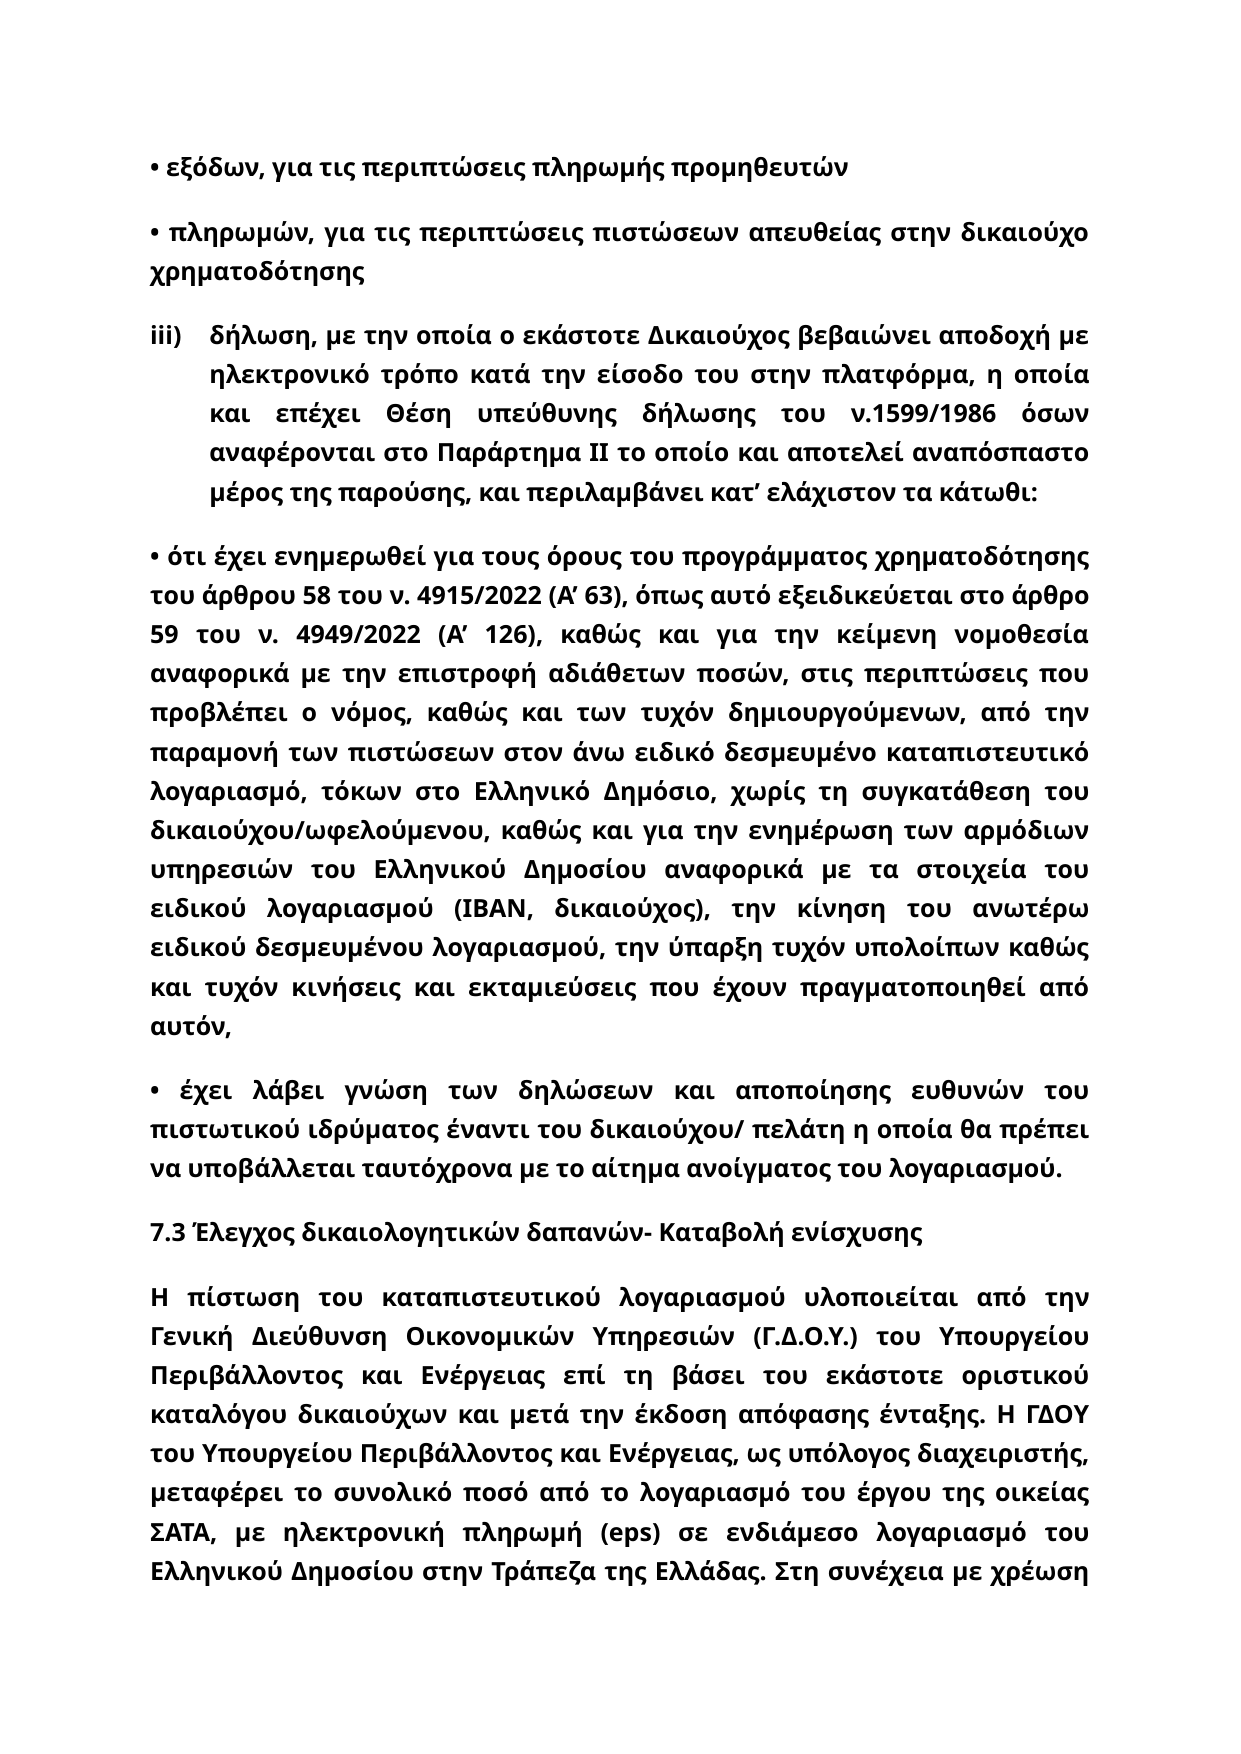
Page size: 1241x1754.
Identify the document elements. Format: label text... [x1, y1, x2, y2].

list iii) δήλωση, με την οποία ο εκάστοτε Δικαιούχος βεβαιώνει αποδοχή με ηλεκτρονικό τρόπο κατά την είσοδο του στην πλατφόρμα, η οποία και επέχει Θέση υπεύθυνης δήλωσης του ν.1599/1986 όσων αναφέρονται στο Παράρτημα II το οποίο και αποτελεί αναπόσπαστο μέρος της παρούσης, και περιλαμβάνει κατ’ ελάχιστον τα κάτωθι: [150, 317, 1090, 508]
text • έχει λάβει γνώση των δηλώσεων και αποποίησης ευθυνών του πιστωτικού ιδρύματος έναντι του δικαιούχου/ πελάτη η οποία θα πρέπει να υποβάλλεται ταυτόχρονα με το αίτημα ανοίγματος του λογαριασμού. [150, 1072, 1090, 1185]
text Η πίστωση του καταπιστευτικού λογαριασμού υλοποιείται από την Γενική Διεύθυνση Οικονομικών Υπηρεσιών (Γ.Δ.Ο.Υ.) του Υπουργείου Περιβάλλοντος και Ενέργειας επί τη βάσει του εκάστοτε οριστικού καταλόγου δικαιούχων και μετά την έκδοση απόφασης ένταξης. Η ΓΔΟΥ του Υπουργείου Περιβάλλοντος και Ενέργειας, ως υπόλογος διαχειριστής, μεταφέρει το συνολικό ποσό από το λογαριασμό του έργου της οικείας ΣΑΤΑ, με ηλεκτρονική πληρωμή (eps) σε ενδιάμεσο λογαριασμό του Ελληνικού Δημοσίου στην Τράπεζα της Ελλάδας. Στη συνέχεια με χρέωση [150, 1279, 1090, 1587]
text 7.3 Έλεγχος δικαιολογητικών δαπανών- Καταβολή ενίσχυσης [150, 1215, 1090, 1249]
text • εξόδων, για τις περιπτώσεις πληρωμής προμηθευτών [150, 150, 1090, 184]
text • ότι έχει ενημερωθεί για τους όρους του προγράμματος χρηματοδότησης του άρθρου 58 του ν. 4915/2022 (Α’ 63), όπως αυτό εξειδικεύεται στο άρθρο 59 του ν. 4949/2022 (Α’ 126), καθώς και για την κείμενη νομοθεσία αναφορικά με την επιστροφή αδιάθετων ποσών, στις περιπτώσεις που προβλέπει ο νόμος, καθώς και των τυχόν δημιουργούμενων, από την παραμονή των πιστώσεων στον άνω ειδικό δεσμευμένο καταπιστευτικό λογαριασμό, τόκων στο Ελληνικό Δημόσιο, χωρίς τη συγκατάθεση του δικαιούχου/ωφελούμενου, καθώς και για την ενημέρωση των αρμόδιων υπηρεσιών του Ελληνικού Δημοσίου αναφορικά με τα στοιχεία του ειδικού λογαριασμού (ΙΒΑΝ, δικαιούχος), την κίνηση του ανωτέρω ειδικού δεσμευμένου λογαριασμού, την ύπαρξη τυχόν υπολοίπων καθώς και τυχόν κινήσεις και εκταμιεύσεις που έχουν πραγματοποιηθεί από αυτόν, [150, 538, 1090, 1042]
text • πληρωμών, για τις περιπτώσεις πιστώσεων απευθείας στην δικαιούχο χρηματοδότησης [150, 214, 1090, 287]
